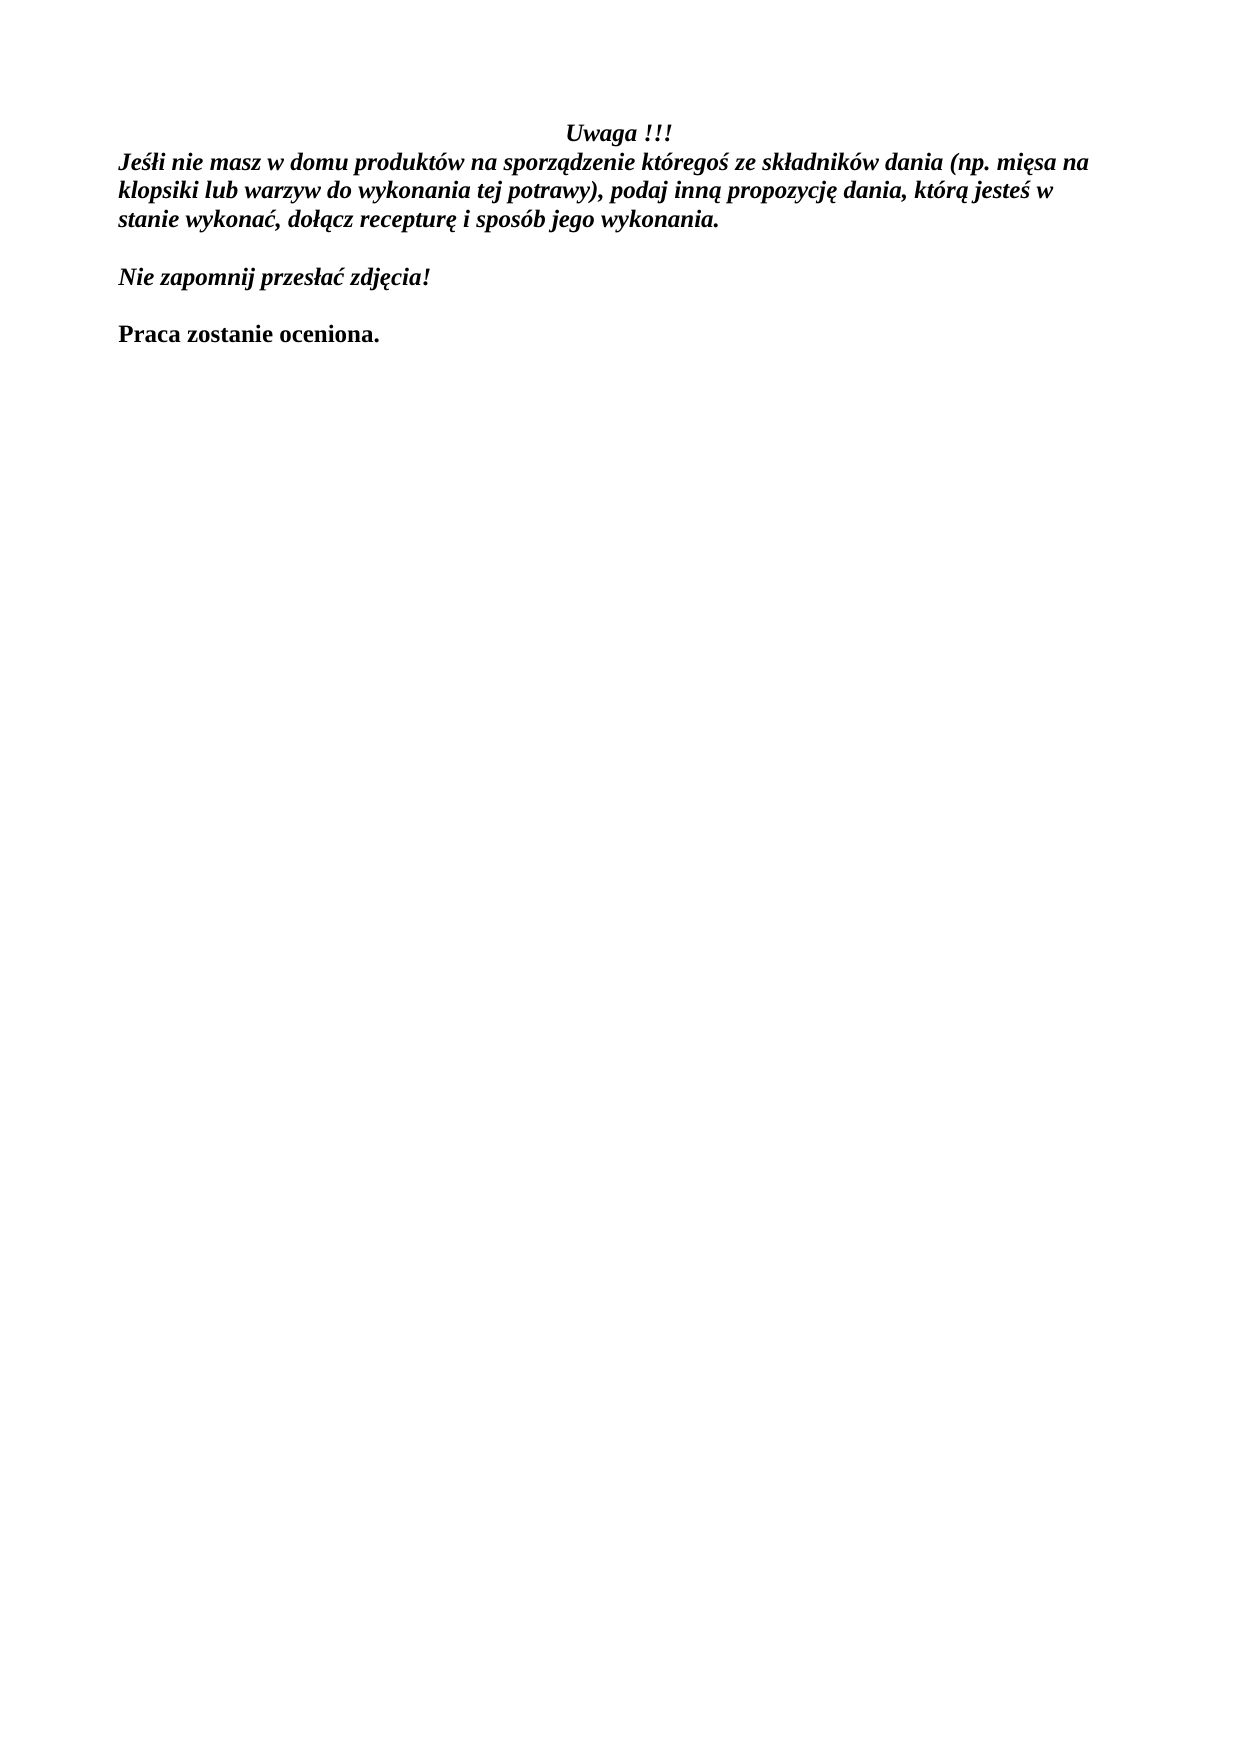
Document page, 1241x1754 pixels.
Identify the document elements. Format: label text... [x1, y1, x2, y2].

text Praca zostanie oceniona. [118, 319, 1122, 348]
text Nie zapomnij przesłać zdjęcia! [118, 262, 1122, 291]
text Jeśłi nie masz w domu produktów na sporządzenie któregoś ze składników dania (np. mięsa na klopsiki lub warzyw do wykonania tej potrawy), podaj inną propozycję dania, którą jesteś w stanie wykonać, dołącz recepturę i sposób jego wykonania. [118, 147, 1122, 233]
text Uwaga !!! [118, 118, 1122, 147]
